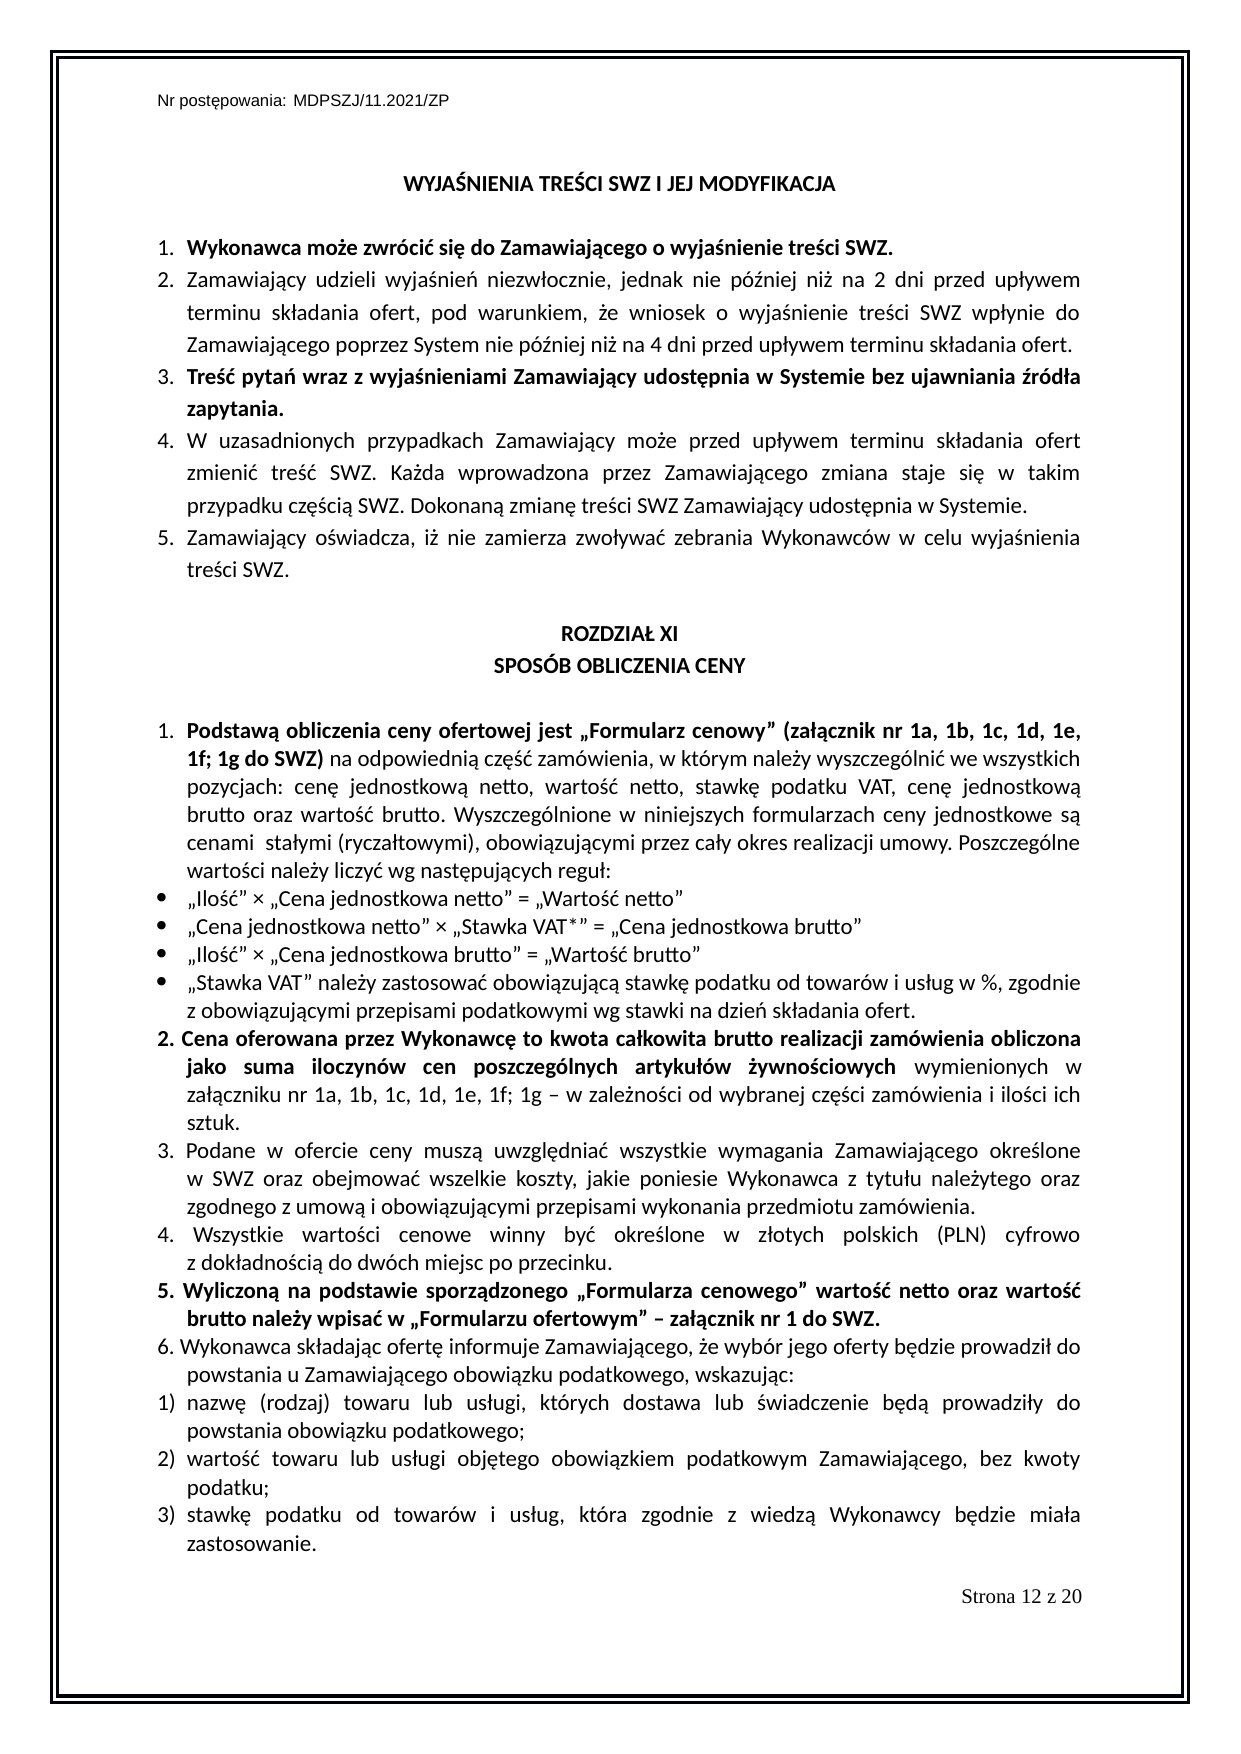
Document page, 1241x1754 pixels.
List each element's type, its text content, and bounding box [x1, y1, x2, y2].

list „Ilość” × „Cena jednostkowa netto” = „Wartość netto” [157, 884, 1082, 912]
text WYJAŚNIENIA TREŚCI SWZ I JEJ MODYFIKACJA [157, 169, 1082, 197]
text 2. Cena oferowana przez Wykonawcę to kwota całkowita brutto realizacji zamówienia obliczona jako suma iloczynów cen poszczególnych artykułów żywnościowych wymienionych w załączniku nr 1a, 1b, 1c, 1d, 1e, 1f; 1g – w zależności od wybranej części zamówienia i ilości ich sztuk. [157, 1024, 1082, 1136]
list W uzasadnionych przypadkach Zamawiający może przed upływem terminu składania ofert zmienić treść SWZ. Każda wprowadzona przez Zamawiającego zmiana staje się w takim przypadku częścią SWZ. Dokonaną zmianę treści SWZ Zamawiający udostępnia w Systemie. [157, 426, 1082, 519]
list stawkę podatku od towarów i usług, która zgodnie z wiedzą Wykonawcy będzie miała zastosowanie. [157, 1501, 1082, 1557]
list Wykonawca może zwrócić się do Zamawiającego o wyjaśnienie treści SWZ. [157, 233, 1082, 261]
list Treść pytań wraz z wyjaśnieniami Zamawiający udostępnia w Systemie bez ujawniania źródła zapytania. [157, 362, 1082, 422]
list wartość towaru lub usługi objętego obowiązkiem podatkowym Zamawiającego, bez kwoty podatku; [157, 1444, 1082, 1501]
text ROZDZIAŁ XI [157, 619, 1082, 647]
list „Cena jednostkowa netto” × „Stawka VAT*” = „Cena jednostkowa brutto” [157, 912, 1082, 940]
list nazwę (rodzaj) towaru lub usługi, których dostawa lub świadczenie będą prowadziły do powstania obowiązku podatkowego; [157, 1388, 1082, 1444]
list Zamawiający oświadcza, iż nie zamierza zwoływać zebrania Wykonawców w celu wyjaśnienia treści SWZ. [157, 523, 1082, 583]
list „Stawka VAT” należy zastosować obowiązującą stawkę podatku od towarów i usług w %, zgodnie z obowiązującymi przepisami podatkowymi wg stawki na dzień składania ofert. [157, 968, 1082, 1024]
list Zamawiający udzieli wyjaśnień niezwłocznie, jednak nie później niż na 2 dni przed upływem terminu składania ofert, pod warunkiem, że wniosek o wyjaśnienie treści SWZ wpłynie do Zamawiającego poprzez System nie później niż na 4 dni przed upływem terminu składania ofert. [157, 265, 1082, 358]
list Podstawą obliczenia ceny ofertowej jest „Formularz cenowy” (załącznik nr 1a, 1b, 1c, 1d, 1e, 1f; 1g do SWZ) na odpowiednią część zamówienia, w którym należy wyszczególnić we wszystkich pozycjach: cenę jednostkową netto, wartość netto, stawkę podatku VAT, cenę jednostkową brutto oraz wartość brutto. Wyszczególnione w niniejszych formularzach ceny jednostkowe są cenami stałymi (ryczałtowymi), obowiązującymi przez cały okres realizacji umowy. Poszczególne wartości należy liczyć wg następujących reguł: [157, 716, 1082, 884]
text 3. Podane w ofercie ceny muszą uwzględniać wszystkie wymagania Zamawiającego określone w SWZ oraz obejmować wszelkie koszty, jakie poniesie Wykonawca z tytułu należytego oraz zgodnego z umową i obowiązującymi przepisami wykonania przedmiotu zamówienia. [157, 1136, 1082, 1220]
text 4. Wszystkie wartości cenowe winny być określone w złotych polskich (PLN) cyfrowo z dokładnością do dwóch miejsc po przecinku. [157, 1220, 1082, 1276]
text 5. Wyliczoną na podstawie sporządzonego „Formularza cenowego” wartość netto oraz wartość brutto należy wpisać w „Formularzu ofertowym” – załącznik nr 1 do SWZ. [157, 1276, 1082, 1332]
list „Ilość” × „Cena jednostkowa brutto” = „Wartość brutto” [157, 940, 1082, 968]
text 6. Wykonawca składając ofertę informuje Zamawiającego, że wybór jego oferty będzie prowadził do powstania u Zamawiającego obowiązku podatkowego, wskazując: [157, 1332, 1082, 1388]
text SPOSÓB OBLICZENIA CENY [157, 652, 1082, 680]
